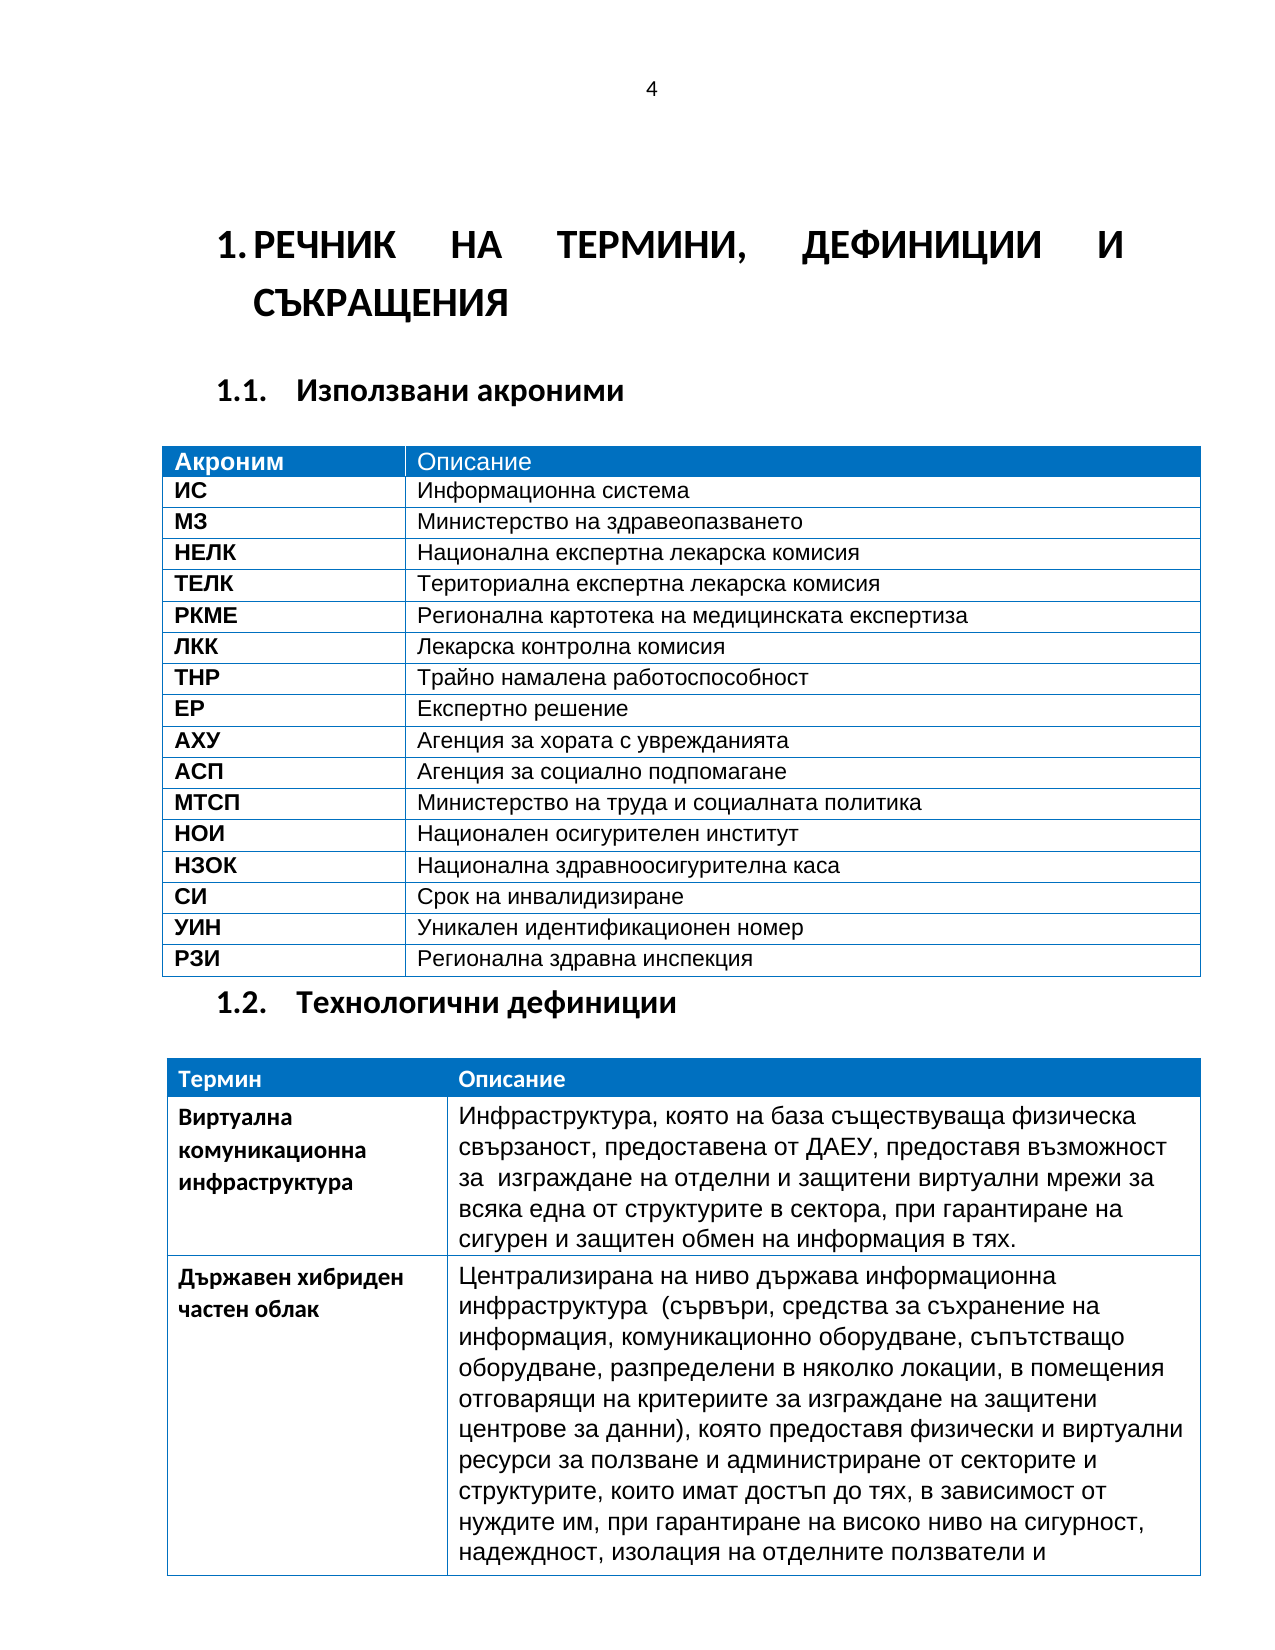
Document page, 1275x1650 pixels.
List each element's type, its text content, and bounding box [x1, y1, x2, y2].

table_cell МЗ [163, 508, 405, 538]
table_cell РЗИ [163, 945, 405, 976]
table_cell Инфраструктура, която на база съществуваща физическа свързаност, предоставена от ДАЕУ, предоставя възможност за изграждане на отделни и защитени виртуални мрежи за всяка една от структурите в сектора, при гарантиране на сигурен и защитен обмен на информация в тях. [448, 1097, 1200, 1255]
table_cell ИС [163, 477, 405, 507]
table_cell НЗОК [163, 852, 405, 882]
table_cell Срок на инвалидизиране [406, 883, 1200, 913]
table_cell Държавен хибриден частен облак [168, 1256, 447, 1575]
table_cell Национален осигурителен институт [406, 820, 1200, 851]
table_cell ТЕЛК [163, 570, 405, 601]
subtitle Технологични дефиниции [216, 981, 1125, 1022]
table_cell Министерство на здравеопазването [406, 508, 1200, 538]
table_cell МТСП [163, 789, 405, 819]
table_cell Териториална експертна лекарска комисия [406, 570, 1200, 601]
subtitle РЕЧНИК НА ТЕРМИНИ, ДЕФИНИЦИИ И СЪКРАЩЕНИЯ [216, 218, 1125, 327]
table_header Описание [406, 447, 1200, 476]
table_cell Агенция за хората с уврежданията [406, 727, 1200, 757]
table_cell Трайно намалена работоспособност [406, 664, 1200, 694]
table_cell Централизирана на ниво държава информационна инфраструктура (сървъри, средства за съхранение на информация, комуникационно оборудване, съпътстващо оборудване, разпределени в няколко локации, в помещения отговарящи на критериите за изграждане на защитени центрове за данни), която предоставя физически и виртуални ресурси за ползване и администриране от секторите и структурите, които имат достъп до тях, в зависимост от нуждите им, при гарантиране на високо ниво на сигурност, надеждност, изолация на отделните ползватели и [448, 1256, 1200, 1575]
table_cell ЛКК [163, 633, 405, 663]
table_header Акроним [163, 447, 405, 476]
table_cell Министерство на труда и социалната политика [406, 789, 1200, 819]
table_header Термин [168, 1059, 447, 1096]
table_cell НОИ [163, 820, 405, 851]
table_cell СИ [163, 883, 405, 913]
table_cell НЕЛК [163, 539, 405, 569]
table_cell Виртуална комуникационна инфраструктура [168, 1097, 447, 1255]
table_cell ЕР [163, 695, 405, 726]
table_cell Национална експертна лекарска комисия [406, 539, 1200, 569]
table_cell ТНР [163, 664, 405, 694]
table_cell АХУ [163, 727, 405, 757]
table_cell Агенция за социално подпомагане [406, 758, 1200, 788]
table_cell Лекарска контролна комисия [406, 633, 1200, 663]
subtitle Използвани акроними [216, 369, 1125, 409]
table_cell Уникален идентификационен номер [406, 914, 1200, 944]
table_cell Експертно решение [406, 695, 1200, 726]
table_cell УИН [163, 914, 405, 944]
table_cell Национална здравноосигурителна каса [406, 852, 1200, 882]
table_cell Регионална здравна инспекция [406, 945, 1200, 976]
table_cell АСП [163, 758, 405, 788]
table_cell Регионална картотека на медицинската експертиза [406, 602, 1200, 632]
table_header Описание [448, 1059, 1200, 1096]
table_cell Информационна система [406, 477, 1200, 507]
table_cell РКМЕ [163, 602, 405, 632]
